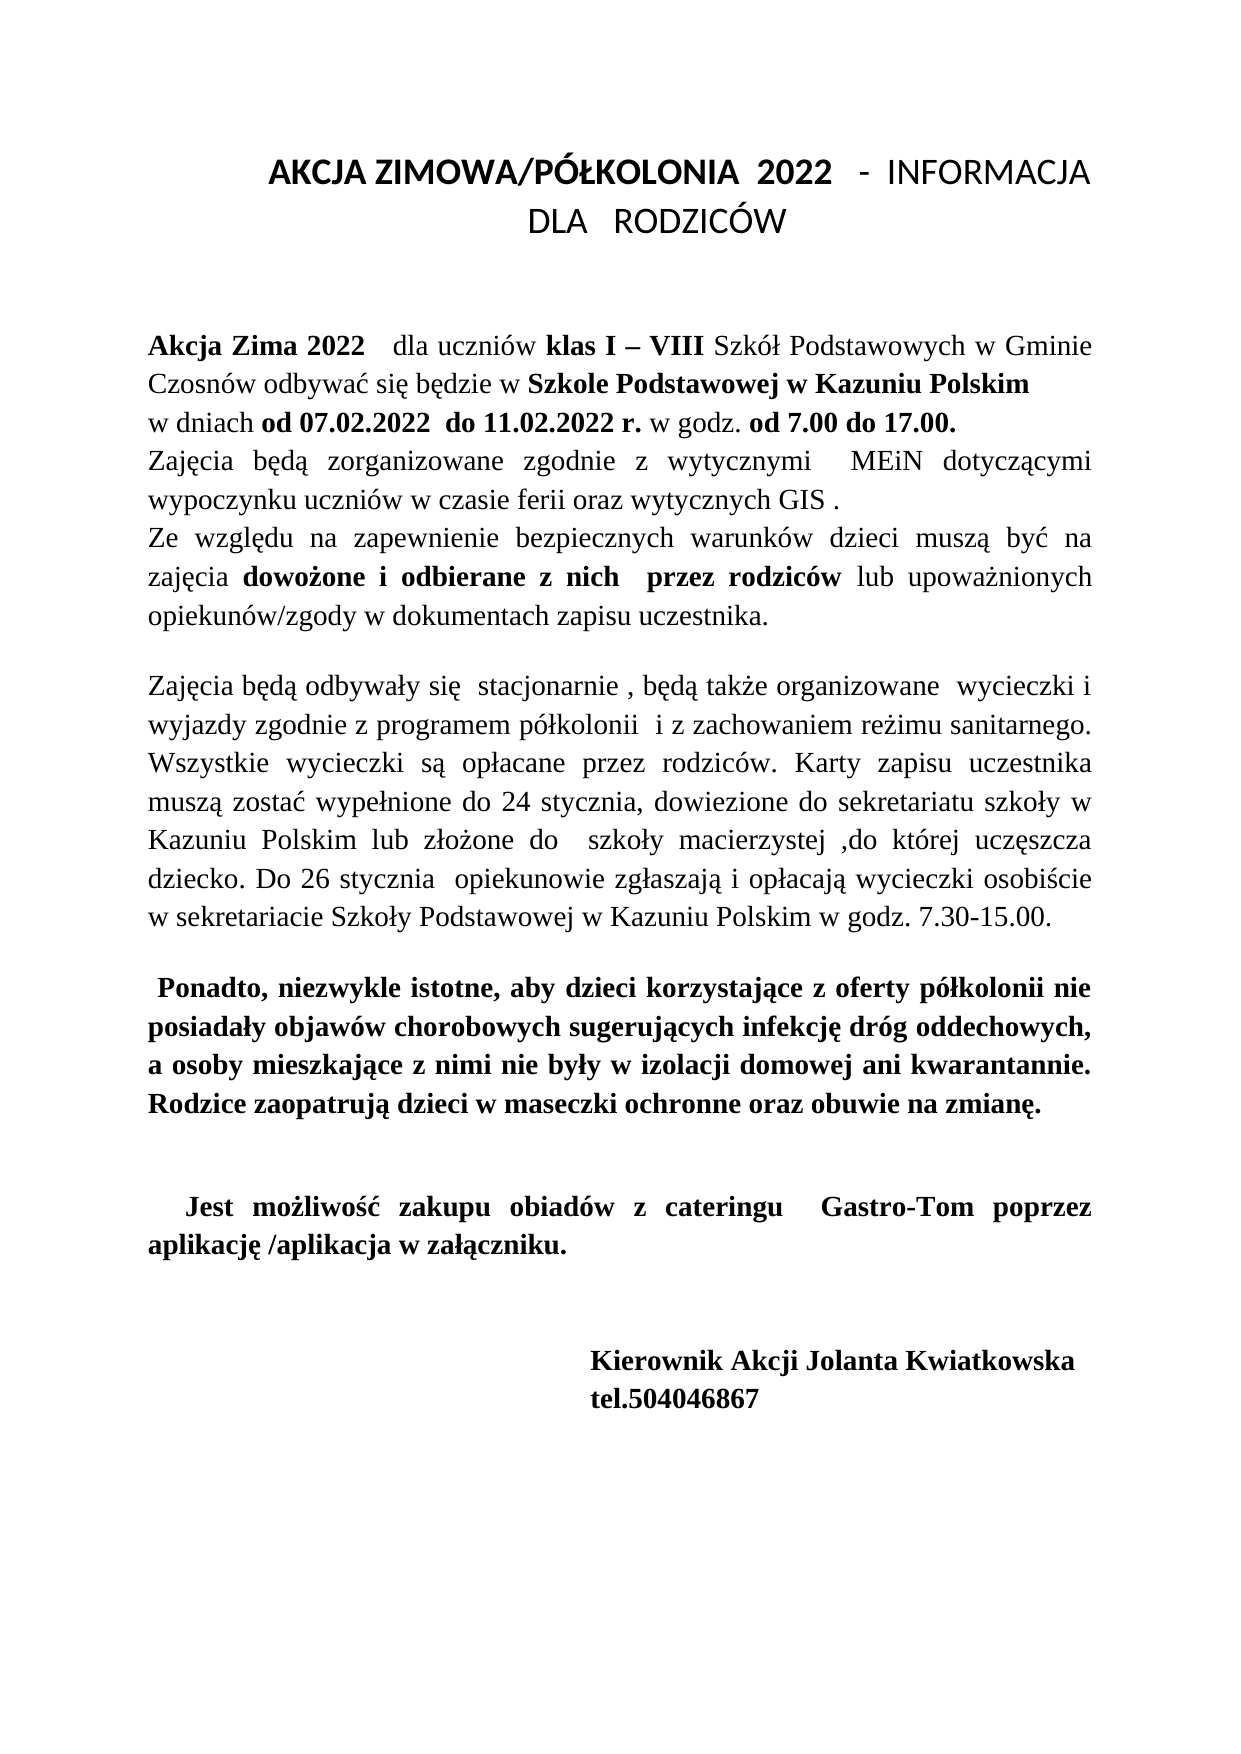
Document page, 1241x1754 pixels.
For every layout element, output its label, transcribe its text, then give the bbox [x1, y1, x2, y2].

text Jest możliwość zakupu obiadów z cateringu Gastro-Tom poprzez aplikację /aplikacja w załączniku. [148, 1189, 1093, 1261]
text Kierownik Akcji Jolanta Kwiatkowska [148, 1343, 1093, 1377]
text AKCJA ZIMOWA/PÓŁKOLONIA 2022 - INFORMACJA DLA RODZICÓW [148, 148, 1093, 242]
text tel.504046867 [148, 1382, 1093, 1415]
text Akcja Zima 2022 dla uczniów klas I – VIII Szkół Podstawowych w Gminie Czosnów odbywać się będzie w Szkole Podstawowej w Kazuniu Polskim [148, 328, 1093, 400]
text Ponadto, niezwykle istotne, aby dzieci korzystające z oferty półkolonii nie posiadały objawów chorobowych sugerujących infekcję dróg oddechowych, a osoby mieszkające z nimi nie były w izolacji domowej ani kwarantannie. Rodzice zaopatrują dzieci w maseczki ochronne oraz obuwie na zmianę. [148, 970, 1093, 1119]
text Zajęcia będą odbywały się stacjonarnie , będą także organizowane wycieczki i wyjazdy zgodnie z programem półkolonii i z zachowaniem reżimu sanitarnego. Wszystkie wycieczki są opłacane przez rodziców. Karty zapisu uczestnika muszą zostać wypełnione do 24 stycznia, dowiezione do sekretariatu szkoły w Kazuniu Polskim lub złożone do szkoły macierzystej ,do której uczęszcza dziecko. Do 26 stycznia opiekunowie zgłaszają i opłacają wycieczki osobiście w sekretariacie Szkoły Podstawowej w Kazuniu Polskim w godz. 7.30-15.00. [148, 668, 1093, 933]
text w dniach od 07.02.2022 do 11.02.2022 r. w godz. od 7.00 do 17.00. [148, 405, 1093, 438]
text Ze względu na zapewnienie bezpiecznych warunków dzieci muszą być na zajęcia dowożone i odbierane z nich przez rodziców lub upoważnionych opiekunów/zgody w dokumentach zapisu uczestnika. [148, 521, 1093, 631]
text Zajęcia będą zorganizowane zgodnie z wytycznymi MEiN dotyczącymi wypoczynku uczniów w czasie ferii oraz wytycznych GIS . [148, 443, 1093, 516]
